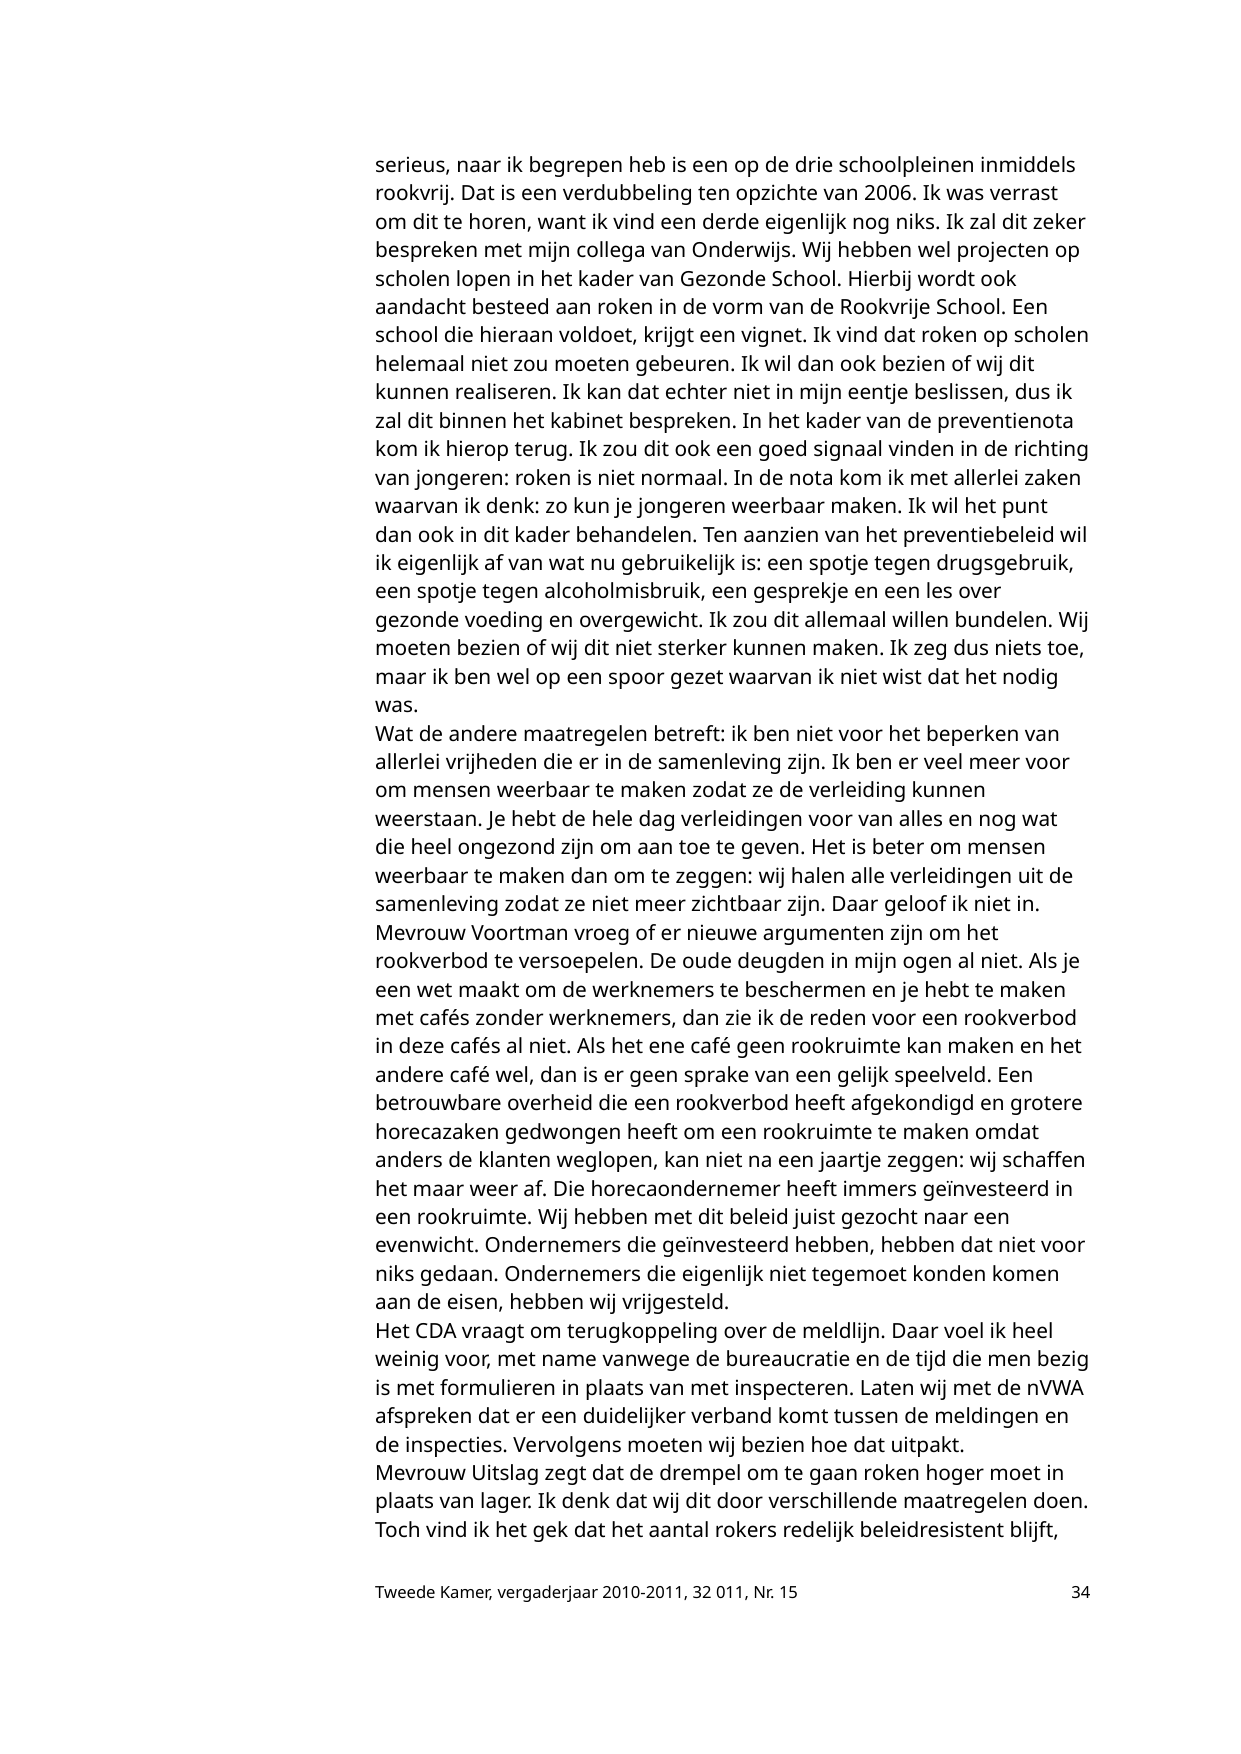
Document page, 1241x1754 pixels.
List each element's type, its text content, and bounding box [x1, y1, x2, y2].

text Mevrouw Voortman vroeg of er nieuwe argumenten zijn om het rookverbod te versoepelen. De oude deugden in mijn ogen al niet. Als je een wet maakt om de werknemers te beschermen en je hebt te maken met cafés zonder werknemers, dan zie ik de reden voor een rookverbod in deze cafés al niet. Als het ene café geen rookruimte kan maken en het andere café wel, dan is er geen sprake van een gelijk speelveld. Een betrouwbare overheid die een rookverbod heeft afgekondigd en grotere horecazaken gedwongen heeft om een rookruimte te maken omdat anders de klanten weglopen, kan niet na een jaartje zeggen: wij schaffen het maar weer af. Die horecaondernemer heeft immers geïnvesteerd in een rookruimte. Wij hebben met dit beleid juist gezocht naar een evenwicht. Ondernemers die geïnvesteerd hebben, hebben dat niet voor niks gedaan. Ondernemers die eigenlijk niet tegemoet konden komen aan de eisen, hebben wij vrijgesteld. [375, 918, 1090, 1316]
text Mevrouw Uitslag zegt dat de drempel om te gaan roken hoger moet in plaats van lager. Ik denk dat wij dit door verschillende maatregelen doen. Toch vind ik het gek dat het aantal rokers redelijk beleidresistent blijft, [375, 1458, 1090, 1543]
text Wat de andere maatregelen betreft: ik ben niet voor het beperken van allerlei vrijheden die er in de samenleving zijn. Ik ben er veel meer voor om mensen weerbaar te maken zodat ze de verleiding kunnen weerstaan. Je hebt de hele dag verleidingen voor van alles en nog wat die heel ongezond zijn om aan toe te geven. Het is beter om mensen weerbaar te maken dan om te zeggen: wij halen alle verleidingen uit de samenleving zodat ze niet meer zichtbaar zijn. Daar geloof ik niet in. [375, 719, 1090, 918]
text serieus, naar ik begrepen heb is een op de drie schoolpleinen inmiddels rookvrij. Dat is een verdubbeling ten opzichte van 2006. Ik was verrast om dit te horen, want ik vind een derde eigenlijk nog niks. Ik zal dit zeker bespreken met mijn collega van Onderwijs. Wij hebben wel projecten op scholen lopen in het kader van Gezonde School. Hierbij wordt ook aandacht besteed aan roken in de vorm van de Rookvrije School. Een school die hieraan voldoet, krijgt een vignet. Ik vind dat roken op scholen helemaal niet zou moeten gebeuren. Ik wil dan ook bezien of wij dit kunnen realiseren. Ik kan dat echter niet in mijn eentje beslissen, dus ik zal dit binnen het kabinet bespreken. In het kader van de preventienota kom ik hierop terug. Ik zou dit ook een goed signaal vinden in de richting van jongeren: roken is niet normaal. In de nota kom ik met allerlei zaken waarvan ik denk: zo kun je jongeren weerbaar maken. Ik wil het punt dan ook in dit kader behandelen. Ten aanzien van het preventiebeleid wil ik eigenlijk af van wat nu gebruikelijk is: een spotje tegen drugsgebruik, een spotje tegen alcoholmisbruik, een gesprekje en een les over gezonde voeding en overgewicht. Ik zou dit allemaal willen bundelen. Wij moeten bezien of wij dit niet sterker kunnen maken. Ik zeg dus niets toe, maar ik ben wel op een spoor gezet waarvan ik niet wist dat het nodig was. [375, 150, 1090, 719]
text Het CDA vraagt om terugkoppeling over de meldlijn. Daar voel ik heel weinig voor, met name vanwege de bureaucratie en de tijd die men bezig is met formulieren in plaats van met inspecteren. Laten wij met de nVWA afspreken dat er een duidelijker verband komt tussen de meldingen en de inspecties. Vervolgens moeten wij bezien hoe dat uitpakt. [375, 1316, 1090, 1458]
